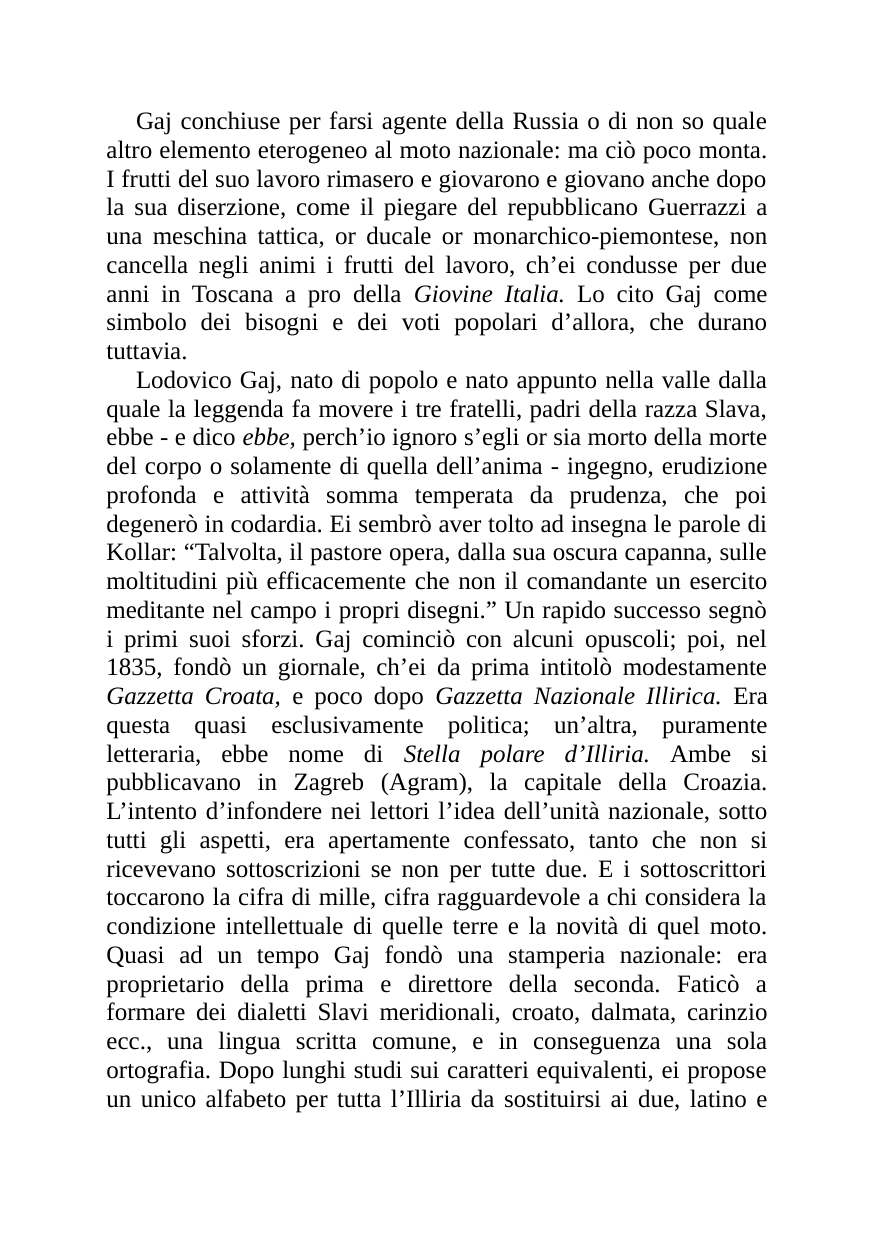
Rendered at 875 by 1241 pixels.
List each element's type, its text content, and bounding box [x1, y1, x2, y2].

text Lodovico Gaj, nato di popolo e nato appunto nella valle dalla quale la leggenda fa movere i tre fratelli, padri della razza Slava, ebbe - e dico ebbe, perch’io ignoro s’egli or sia morto della morte del corpo o solamente di quella dell’anima - ingegno, erudizione profonda e attività somma temperata da prudenza, che poi degenerò in codardia. Ei sembrò aver tolto ad insegna le parole di Kollar: “Talvolta, il pastore opera, dalla sua oscura capanna, sulle moltitudini più efficacemente che non il comandante un esercito meditante nel campo i propri disegni.” Un rapido successo segnò i primi suoi sforzi. Gaj cominciò con alcuni opuscoli; poi, nel 1835, fondò un giornale, ch’ei da prima intitolò modestamente Gazzetta Croata, e poco dopo Gazzetta Nazionale Illirica. Era questa quasi esclusivamente politica; un’altra, puramente letteraria, ebbe nome di Stella polare d’Illiria. Ambe si pubblicavano in Zagreb (Agram), la capitale della Croazia. L’intento d’infondere nei lettori l’idea dell’unità nazionale, sotto tutti gli aspetti, era apertamente confessato, tanto che non si ricevevano sottoscrizioni se non per tutte due. E i sottoscrittori toccarono la cifra di mille, cifra ragguardevole a chi considera la condizione intellettuale di quelle terre e la novità di quel moto. Quasi ad un tempo Gaj fondò una stamperia nazionale: era proprietario della prima e direttore della seconda. Faticò a formare dei dialetti Slavi meridionali, croato, dalmata, carinzio ecc., una lingua scritta comune, e in conseguenza una sola ortografia. Dopo lunghi studi sui caratteri equivalenti, ei propose un unico alfabeto per tutta l’Illiria da sostituirsi ai due, latino e [106, 365, 768, 1112]
text Gaj conchiuse per farsi agente della Russia o di non so quale altro elemento eterogeneo al moto nazionale: ma ciò poco monta. I frutti del suo lavoro rimasero e giovarono e giovano anche dopo la sua diserzione, come il piegare del repubblicano Guerrazzi a una meschina tattica, or ducale or monarchico-piemontese, non cancella negli animi i frutti del lavoro, ch’ei condusse per due anni in Toscana a pro della Giovine Italia. Lo cito Gaj come simbolo dei bisogni e dei voti popolari d’allora, che durano tuttavia. [106, 106, 768, 365]
